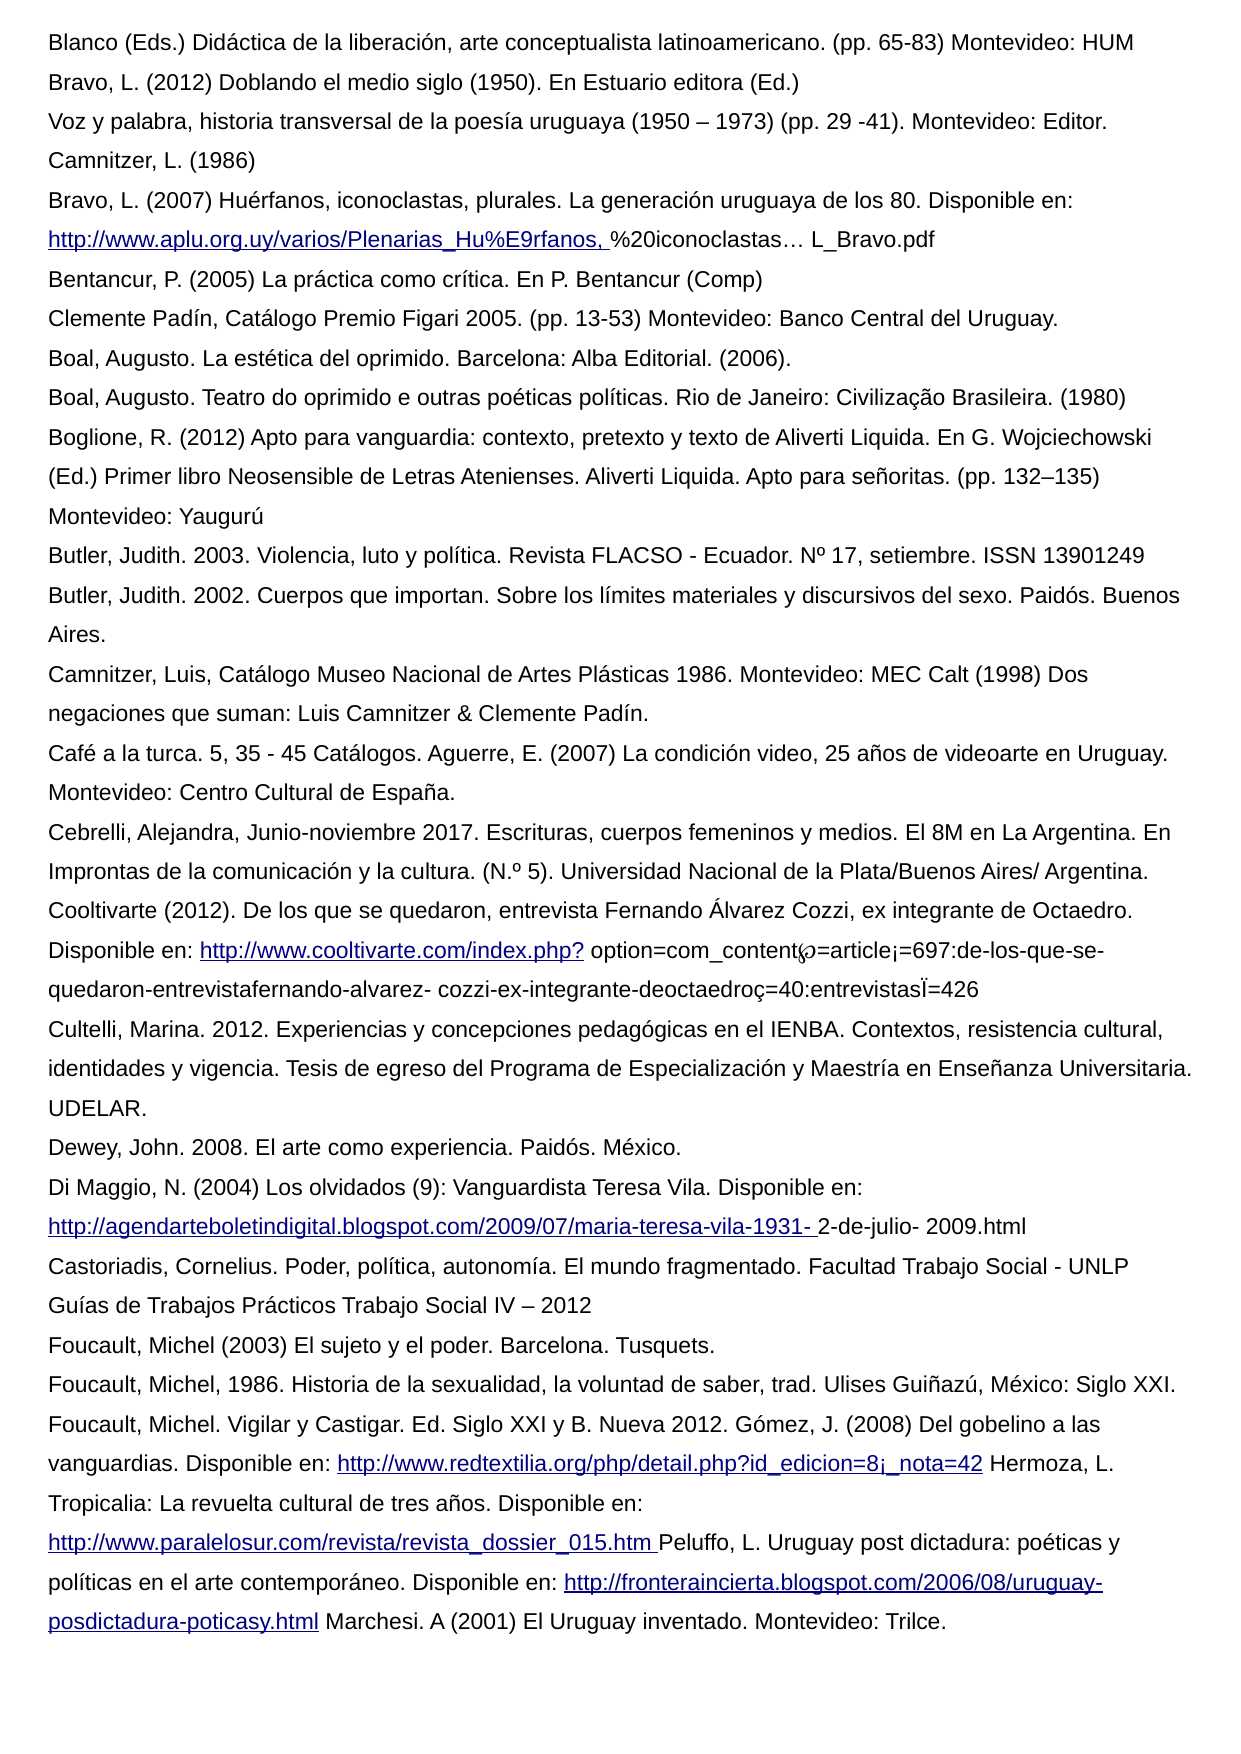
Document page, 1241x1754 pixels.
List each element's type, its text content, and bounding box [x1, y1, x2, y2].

text Cultelli, Marina. 2012. Experiencias y concepciones pedagógicas en el IENBA. Contextos, resistencia cultural, identidades y vigencia. Tesis de egreso del Programa de Especialización y Maestría en Enseñanza Universitaria. UDELAR. [48, 1016, 1194, 1121]
text Bravo, L. (2007) Huérfanos, iconoclastas, plurales. La generación uruguaya de los 80. Disponible en: http://www.aplu.org.uy/varios/Plenarias_Hu%E9rfanos, %20iconoclastas… L_Bravo.pdf [48, 187, 1194, 253]
text Camnitzer, Luis, Catálogo Museo Nacional de Artes Plásticas 1986. Montevideo: MEC Calt (1998) Dos negaciones que suman: Luis Camnitzer & Clemente Padín. [48, 661, 1194, 726]
text Boal, Augusto. Teatro do oprimido e outras poéticas políticas. Rio de Janeiro: Civilização Brasileira. (1980) [48, 384, 1194, 411]
text Foucault, Michel. Vigilar y Castigar. Ed. Siglo XXI y B. Nueva 2012. Gómez, J. (2008) Del gobelino a las vanguardias. Disponible en: http://www.redtextilia.org/php/detail.php?id_edicion=8¡_nota=42 Hermoza, L. Tropicalia: La revuelta cultural de tres años. Disponible en: [48, 1411, 1194, 1516]
text Foucault, Michel, 1986. Historia de la sexualidad, la voluntad de saber, trad. Ulises Guiñazú, México: Siglo XXI. [48, 1371, 1194, 1398]
text Foucault, Michel (2003) El sujeto y el poder. Barcelona. Tusquets. [48, 1332, 1194, 1358]
text Café a la turca. 5, 35 - 45 Catálogos. Aguerre, E. (2007) La condición video, 25 años de videoarte en Uruguay. Montevideo: Centro Cultural de España. [48, 739, 1194, 805]
text Boal, Augusto. La estética del oprimido. Barcelona: Alba Editorial. (2006). [48, 345, 1194, 371]
text Blanco (Eds.) Didáctica de la liberación, arte conceptualista latinoamericano. (pp. 65-83) Montevideo: HUM [48, 29, 1194, 55]
text Dewey, John. 2008. El arte como experiencia. Paidós. México. [48, 1134, 1194, 1161]
text Castoriadis, Cornelius. Poder, política, autonomía. El mundo fragmentado. Facultad Trabajo Social - UNLP Guías de Trabajos Prácticos Trabajo Social IV – 2012 [48, 1253, 1194, 1319]
text http://www.paralelosur.com/revista/revista_dossier_015.htm Peluffo, L. Uruguay post dictadura: poéticas y políticas en el arte contemporáneo. Disponible en: http://fronteraincierta.blogspot.com/2006/08/uruguay-posdictadura-poticasy.html Marchesi. A (2001) El Uruguay inventado. Montevideo: Trilce. [48, 1529, 1194, 1634]
text Bravo, L. (2012) Doblando el medio siglo (1950). En Estuario editora (Ed.) [48, 68, 1194, 95]
text Cebrelli, Alejandra, Junio-noviembre 2017. Escrituras, cuerpos femeninos y medios. El 8M en La Argentina. En Improntas de la comunicación y la cultura. (N.º 5). Universidad Nacional de la Plata/Buenos Aires/ Argentina. [48, 818, 1194, 884]
text Butler, Judith. 2002. Cuerpos que importan. Sobre los límites materiales y discursivos del sexo. Paidós. Buenos Aires. [48, 582, 1194, 647]
text Clemente Padín, Catálogo Premio Figari 2005. (pp. 13-53) Montevideo: Banco Central del Uruguay. [48, 305, 1194, 332]
text Voz y palabra, historia transversal de la poesía uruguaya (1950 – 1973) (pp. 29 -41). Montevideo: Editor. Camnitzer, L. (1986) [48, 108, 1194, 174]
text Di Maggio, N. (2004) Los olvidados (9): Vanguardista Teresa Vila. Disponible en: http://agendarteboletindigital.blogspot.com/2009/07/maria-teresa-vila-1931- 2-de-julio- 2009.html [48, 1174, 1194, 1240]
text Butler, Judith. 2003. Violencia, luto y política. Revista FLACSO - Ecuador. Nº 17, setiembre. ISSN 13901249 [48, 542, 1194, 568]
text Boglione, R. (2012) Apto para vanguardia: contexto, pretexto y texto de Aliverti Liquida. En G. Wojciechowski (Ed.) Primer libro Neosensible de Letras Atenienses. Aliverti Liquida. Apto para señoritas. (pp. 132–135) Montevideo: Yaugurú [48, 424, 1194, 529]
text Bentancur, P. (2005) La práctica como crítica. En P. Bentancur (Comp) [48, 266, 1194, 292]
text Cooltivarte (2012). De los que se quedaron, entrevista Fernando Álvarez Cozzi, ex integrante de Octaedro. Disponible en: http://www.cooltivarte.com/index.php? option=com_content℘=article¡=697:de-los-que-se-quedaron-entrevistafernando-alvarez- cozzi-ex-integrante-deoctaedroç=40:entrevistasÏ=426 [48, 897, 1194, 1003]
